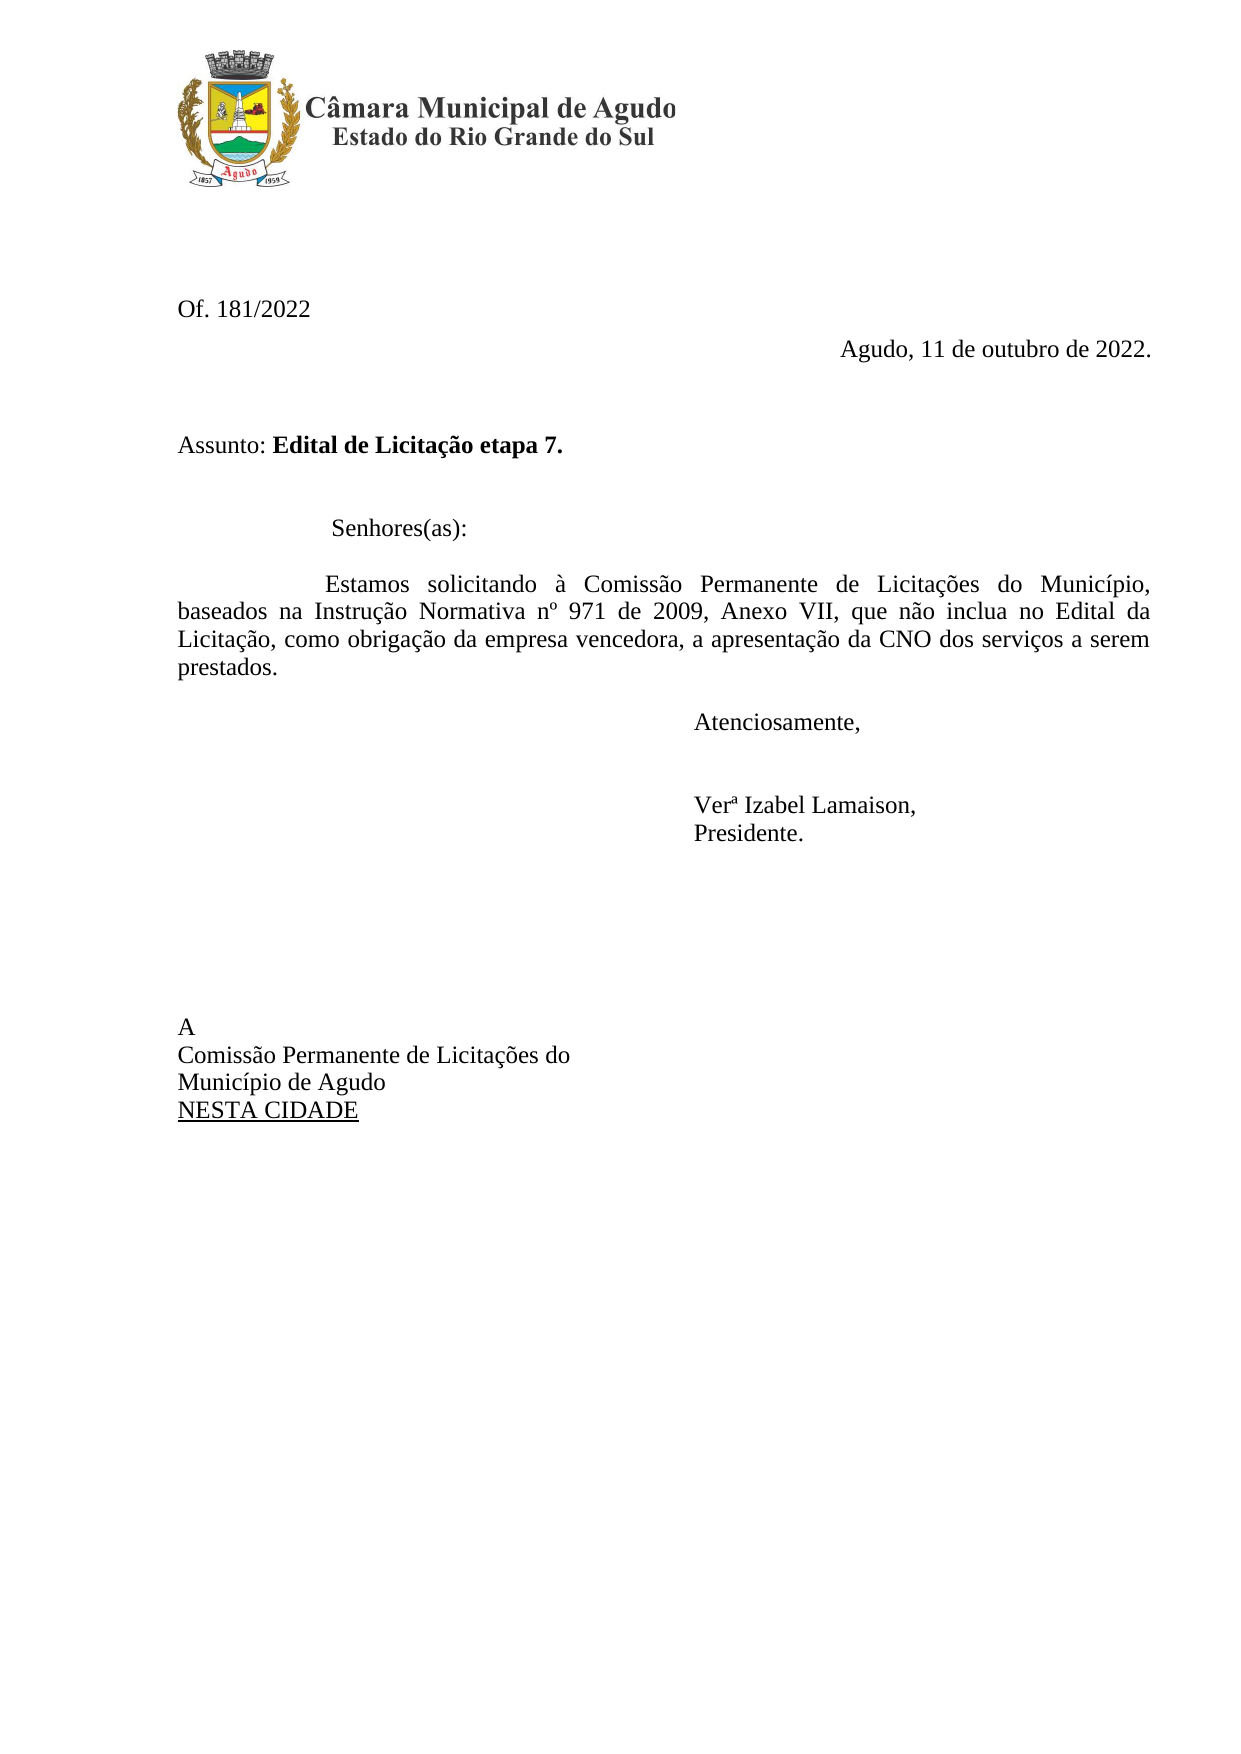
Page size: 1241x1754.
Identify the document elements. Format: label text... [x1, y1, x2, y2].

text Of. 181/2022 [177, 295, 1152, 323]
text Assunto: Edital de Licitação etapa 7. [177, 431, 1152, 459]
text NESTA CIDADE [177, 1096, 1152, 1124]
text Estamos solicitando à Comissão Permanente de Licitações do Município, baseados na Instrução Normativa nº 971 de 2009, Anexo VII, que não inclua no Edital da Licitação, como obrigação da empresa vencedora, a apresentação da CNO dos serviços a serem prestados. [177, 570, 1152, 681]
text A [177, 1013, 1152, 1041]
picture [177, 50, 676, 187]
text Município de Agudo [177, 1068, 1152, 1096]
text Agudo, 11 de outubro de 2022. [177, 336, 1152, 363]
text Verª Izabel Lamaison, [546, 791, 1152, 819]
text Comissão Permanente de Licitações do [177, 1041, 1152, 1068]
text Presidente. [546, 819, 1152, 847]
text Atenciosamente, [546, 708, 1152, 736]
text Senhores(as): [177, 514, 1152, 542]
